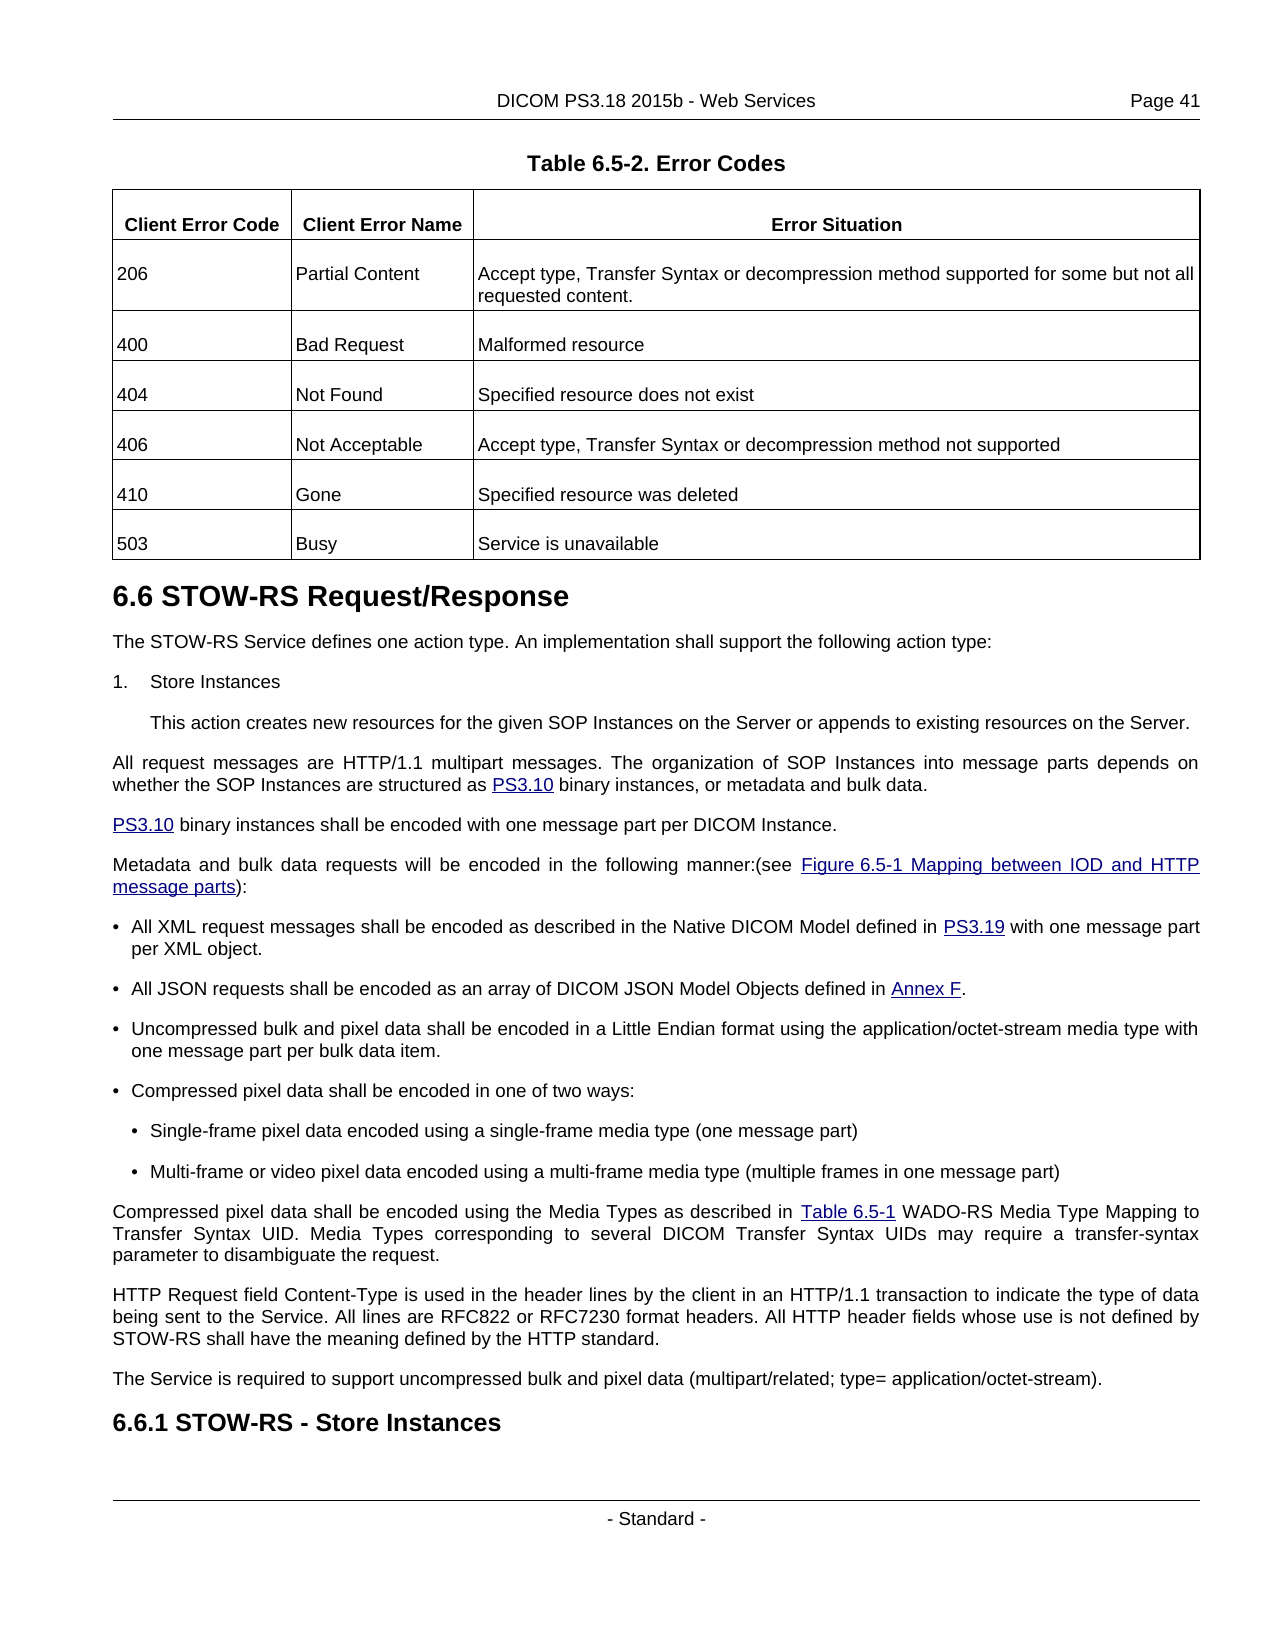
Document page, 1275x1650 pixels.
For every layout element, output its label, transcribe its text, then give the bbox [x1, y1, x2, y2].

list Store Instances [112, 671, 1200, 693]
table_cell Not Found [292, 361, 473, 410]
list Uncompressed bulk and pixel data shall be encoded in a Little Endian format using the application/octet-stream media type with one message part per bulk data item. [112, 1018, 1200, 1061]
table_cell Bad Request [292, 311, 473, 360]
table_cell Not Acceptable [292, 411, 473, 459]
text HTTP Request field Content-Type is used in the header lines by the client in an HTTP/1.1 transaction to indicate the type of data being sent to the Service. All lines are RFC822 or RFC7230 format headers. All HTTP header fields whose use is not defined by STOW-RS shall have the meaning defined by the HTTP standard. [112, 1284, 1200, 1349]
list Multi-frame or video pixel data encoded using a multi-frame media type (multiple frames in one message part) [131, 1161, 1200, 1182]
text 6.6 STOW-RS Request/Response [112, 578, 1200, 612]
text Metadata and bulk data requests will be encoded in the following manner:(see Figure 6.5-1 Mapping between IOD and HTTP message parts): [112, 854, 1200, 897]
table_header Error Situation [474, 190, 1199, 239]
table_cell Service is unavailable [474, 510, 1199, 559]
text 6.6.1 STOW-RS - Store Instances [112, 1408, 1200, 1437]
list All XML request messages shall be encoded as described in the Native DICOM Model defined in PS3.19 with one message part per XML object. [112, 916, 1200, 959]
table_cell 503 [113, 510, 291, 559]
table_cell 206 [113, 240, 291, 310]
text Compressed pixel data shall be encoded using the Media Types as described in Table 6.5-1 WADO-RS Media Type Mapping to Transfer Syntax UID. Media Types corresponding to several DICOM Transfer Syntax UIDs may require a transfer-syntax parameter to disambiguate the request. [112, 1201, 1200, 1266]
text The Service is required to support uncompressed bulk and pixel data (multipart/related; type= application/octet-stream). [112, 1368, 1200, 1389]
text The STOW-RS Service defines one action type. An implementation shall support the following action type: [112, 631, 1200, 652]
table_cell Specified resource was deleted [474, 460, 1199, 509]
list Compressed pixel data shall be encoded in one of two ways: [112, 1080, 1200, 1101]
table_cell 404 [113, 361, 291, 410]
text PS3.10 binary instances shall be encoded with one message part per DICOM Instance. [112, 814, 1200, 835]
list All JSON requests shall be encoded as an array of DICOM JSON Model Objects defined in Annex F. [112, 978, 1200, 999]
table_header Client Error Code [113, 190, 291, 239]
table_cell 410 [113, 460, 291, 509]
list Single-frame pixel data encoded using a single-frame media type (one message part) [131, 1120, 1200, 1142]
table_cell Accept type, Transfer Syntax or decompression method supported for some but not all requested content. [474, 240, 1199, 310]
text All request messages are HTTP/1.1 multipart messages. The organization of SOP Instances into message parts depends on whether the SOP Instances are structured as PS3.10 binary instances, or metadata and bulk data. [112, 752, 1200, 795]
table_cell Malformed resource [474, 311, 1199, 360]
table_cell Partial Content [292, 240, 473, 310]
list This action creates new resources for the given SOP Instances on the Server or appends to existing resources on the Server. [112, 711, 1200, 733]
table_cell Busy [292, 510, 473, 559]
table_cell Gone [292, 460, 473, 509]
table_header Client Error Name [292, 190, 473, 239]
text Table 6.5-2. Error Codes [112, 150, 1200, 176]
table_cell 406 [113, 411, 291, 459]
table_cell Accept type, Transfer Syntax or decompression method not supported [474, 411, 1199, 459]
table_cell 400 [113, 311, 291, 360]
table_cell Specified resource does not exist [474, 361, 1199, 410]
